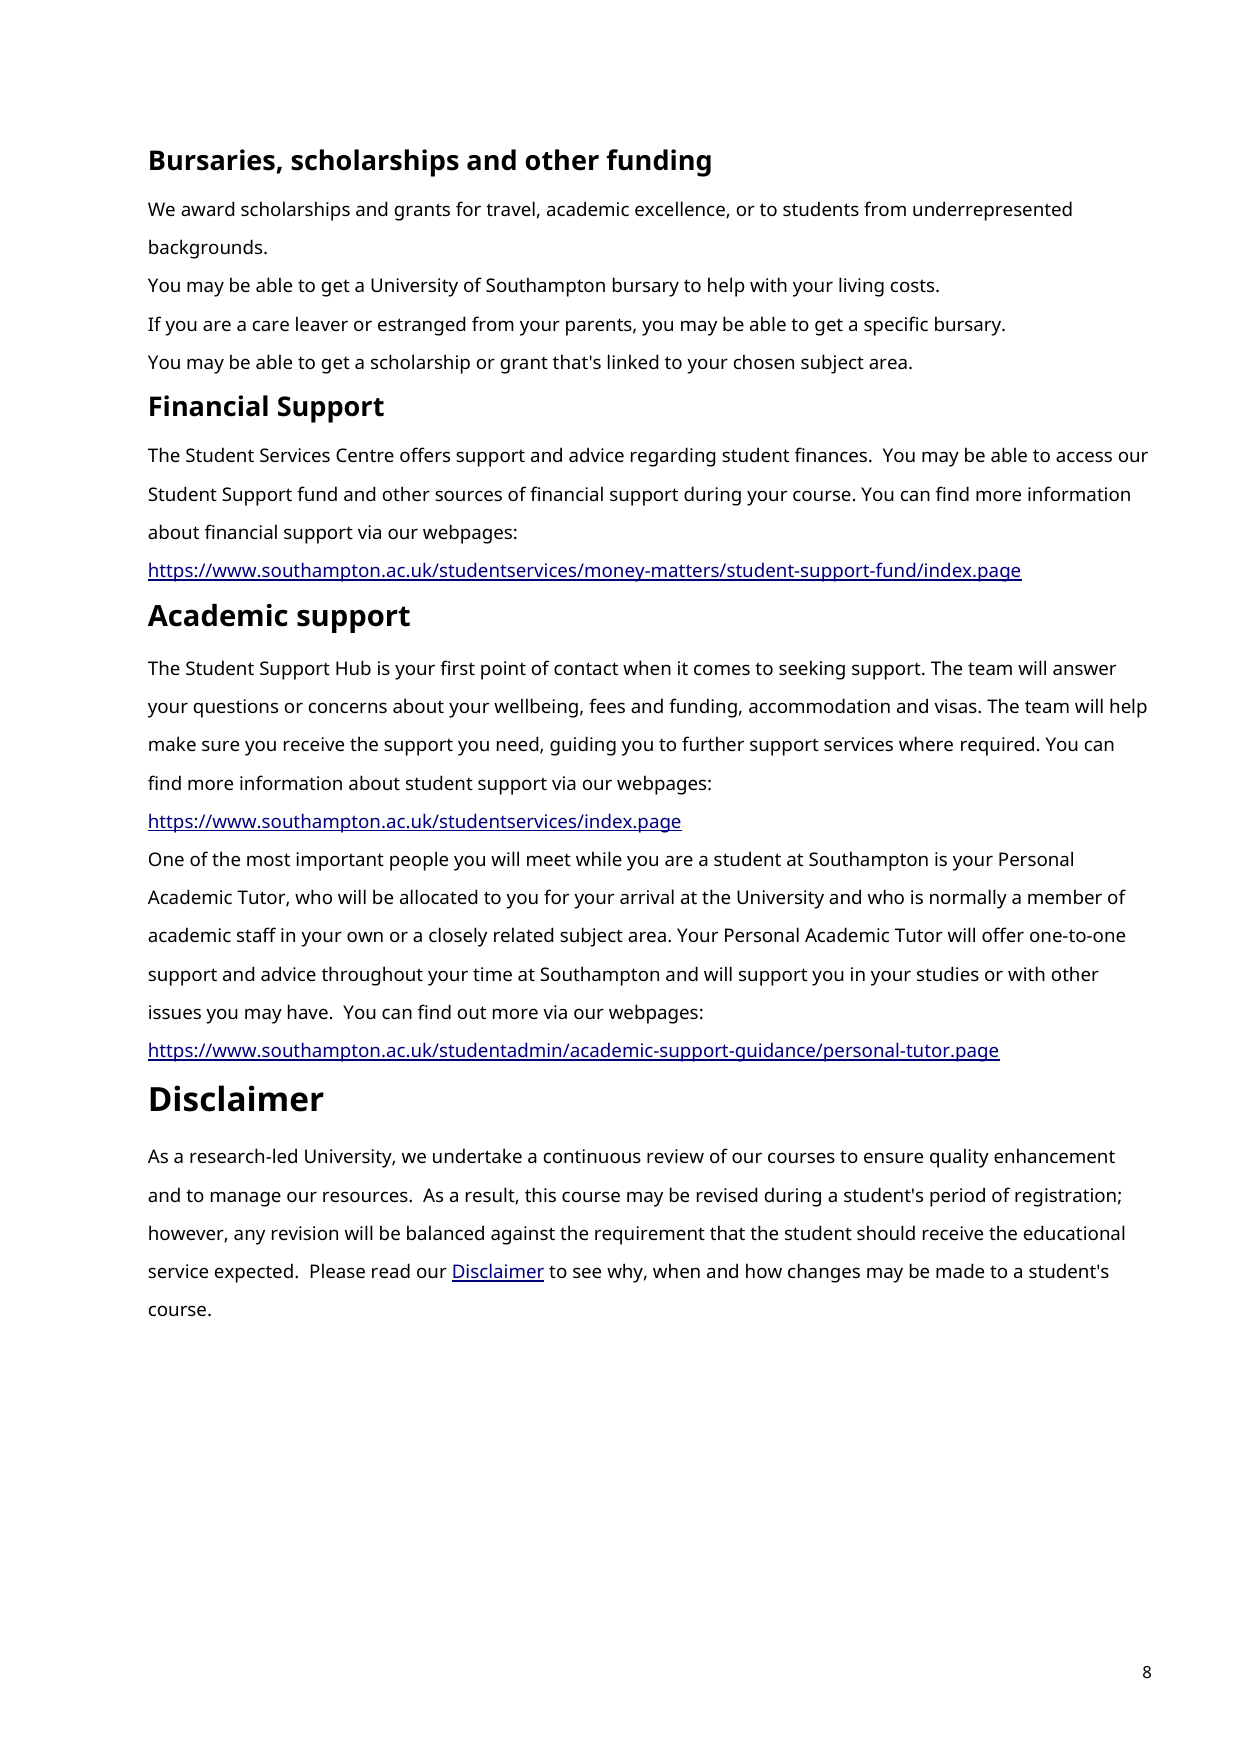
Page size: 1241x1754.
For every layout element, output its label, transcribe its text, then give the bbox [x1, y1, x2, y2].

text We award scholarships and grants for travel, academic excellence, or to students from underrepresented backgrounds. [148, 196, 1152, 260]
subtitle Academic support [148, 596, 1152, 635]
subtitle Disclaimer [148, 1076, 1152, 1121]
text https://www.southampton.ac.uk/studentservices/index.page [148, 808, 1152, 833]
text One of the most important people you will meet while you are a student at Southampton is your Personal Academic Tutor, who will be allocated to you for your arrival at the University and who is normally a member of academic staff in your own or a closely related subject area. Your Personal Academic Tutor will offer one-to-one support and advice throughout your time at Southampton and will support you in your studies or with other issues you may have. You can find out more via our webpages: [148, 846, 1152, 1025]
subtitle Bursaries, scholarships and other funding [148, 141, 1152, 178]
text You may be able to get a University of Southampton bursary to help with your living costs. [148, 273, 1152, 298]
text The Student Support Hub is your first point of contact when it comes to seeking support. The team will answer your questions or concerns about your wellbeing, fees and funding, accommodation and visas. The team will help make sure you receive the support you need, guiding you to further support services where required. You can find more information about student support via our webpages: [148, 655, 1152, 795]
text As a research-led University, we undertake a continuous review of our courses to ensure quality enhancement and to manage our resources. As a result, this course may be revised during a student's period of registration; however, any revision will be balanced against the requirement that the student should receive the educational service expected. Please read our Disclaimer to see why, when and how changes may be made to a student's course. [148, 1144, 1152, 1322]
subtitle Financial Support [148, 387, 1152, 424]
text The Student Services Centre offers support and advice regarding student finances. You may be able to access our Student Support fund and other sources of financial support during your course. You can find more information about financial support via our webpages: https://www.southampton.ac.uk/studentservices/money-matters/student-support-fund/index.page [148, 443, 1152, 583]
text You may be able to get a scholarship or grant that's linked to your chosen subject area. [148, 349, 1152, 375]
text https://www.southampton.ac.uk/studentadmin/academic-support-guidance/personal-tutor.page [148, 1037, 1152, 1063]
text If you are a care leaver or estranged from your parents, you may be able to get a specific bursary. [148, 311, 1152, 336]
